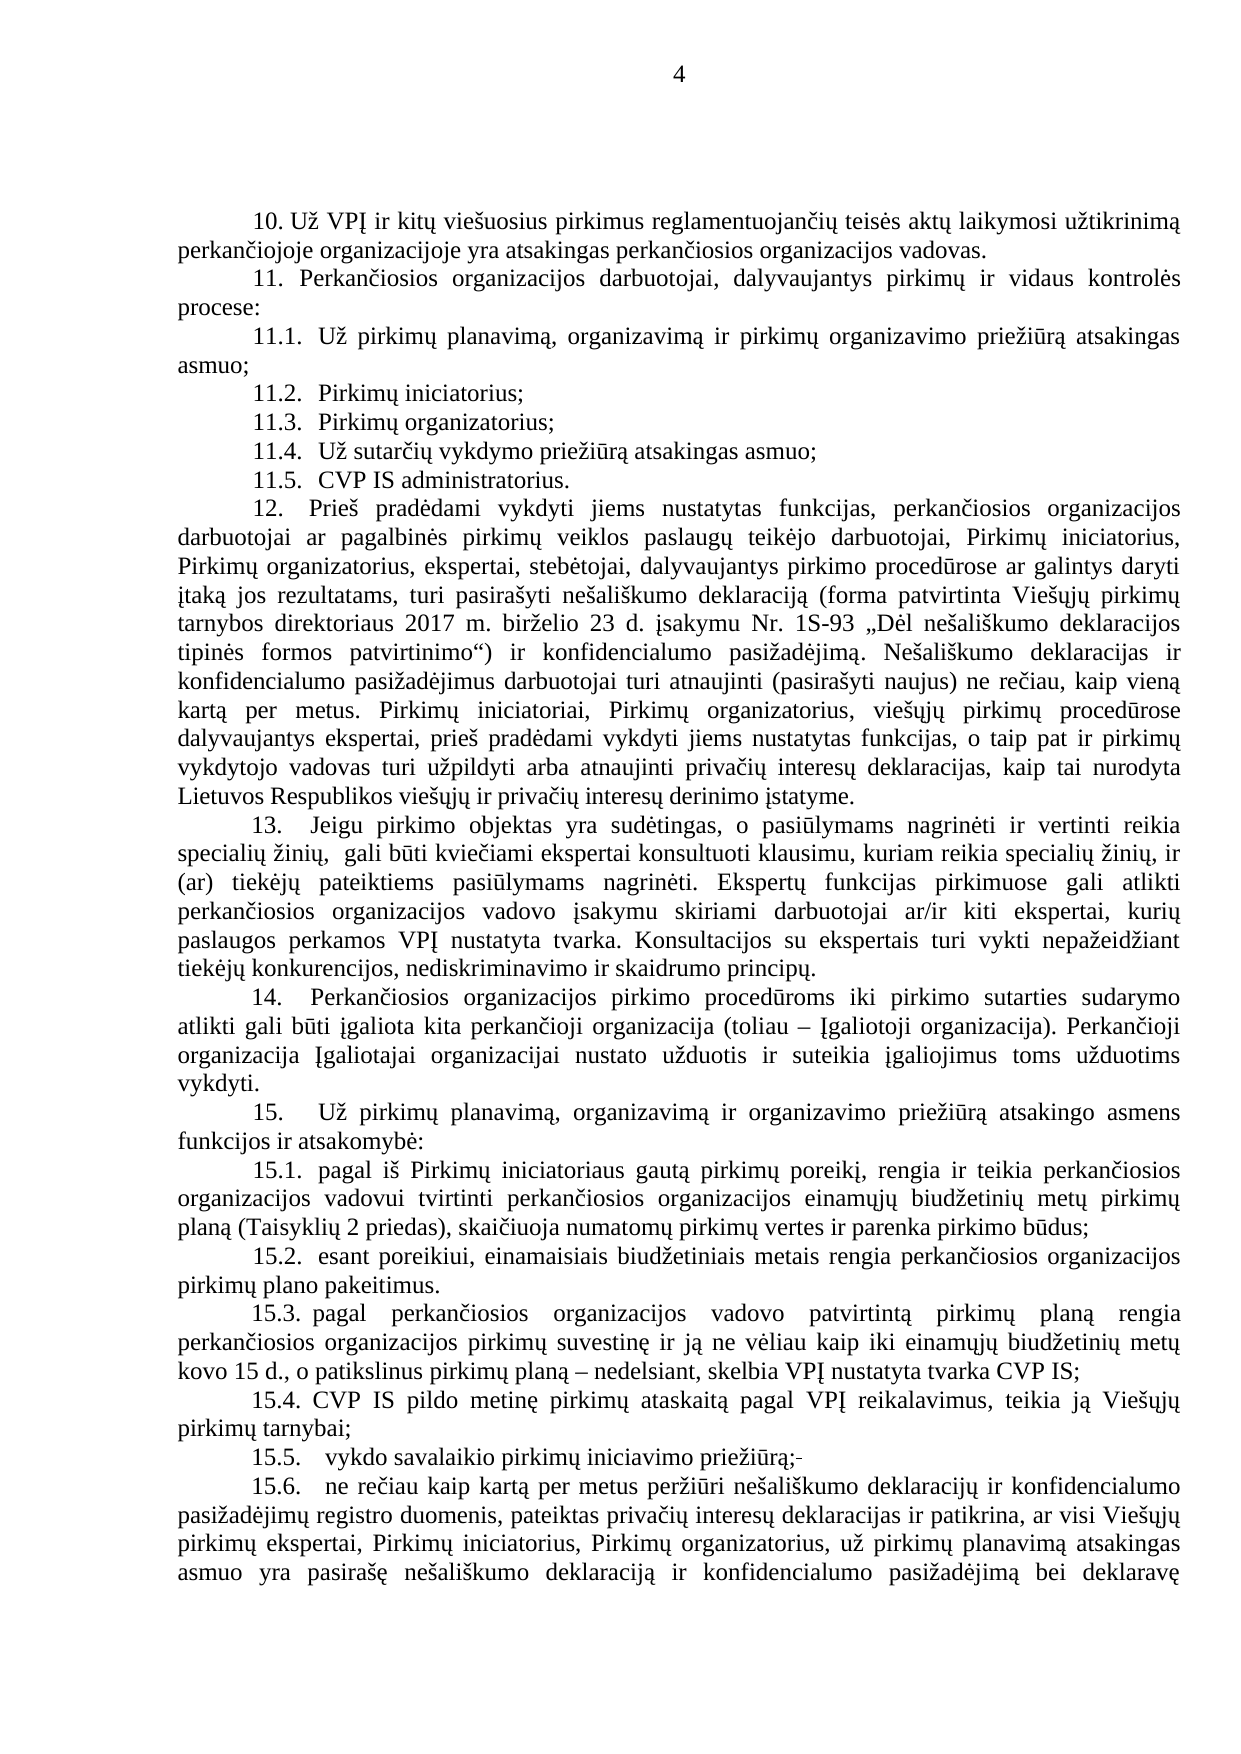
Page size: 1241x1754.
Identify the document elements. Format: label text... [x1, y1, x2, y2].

text 15.1. pagal iš Pirkimų iniciatoriaus gautą pirkimų poreikį, rengia ir teikia perkančiosios organizacijos vadovui tvirtinti perkančiosios organizacijos einamųjų biudžetinių metų pirkimų planą (Taisyklių 2 priedas), skaičiuoja numatomų pirkimų vertes ir parenka pirkimo būdus; [177, 1155, 1181, 1241]
text 15. Už pirkimų planavimą, organizavimą ir organizavimo priežiūrą atsakingo asmens funkcijos ir atsakomybė: [177, 1097, 1181, 1155]
text 11.3. Pirkimų organizatorius; [177, 407, 1181, 436]
text 15.6. ne rečiau kaip kartą per metus peržiūri nešališkumo deklaracijų ir konfidencialumo pasižadėjimų registro duomenis, pateiktas privačių interesų deklaracijas ir patikrina, ar visi Viešųjų pirkimų ekspertai, Pirkimų iniciatorius, Pirkimų organizatorius, už pirkimų planavimą atsakingas asmuo yra pasirašę nešališkumo deklaraciją ir konfidencialumo pasižadėjimą bei deklaravę [177, 1471, 1181, 1586]
text 12. Prieš pradėdami vykdyti jiems nustatytas funkcijas, perkančiosios organizacijos darbuotojai ar pagalbinės pirkimų veiklos paslaugų teikėjo darbuotojai, Pirkimų iniciatorius, Pirkimų organizatorius, ekspertai, stebėtojai, dalyvaujantys pirkimo procedūrose ar galintys daryti įtaką jos rezultatams, turi pasirašyti nešališkumo deklaraciją (forma patvirtinta Viešųjų pirkimų tarnybos direktoriaus 2017 m. birželio 23 d. įsakymu Nr. 1S-93 „Dėl nešališkumo deklaracijos tipinės formos patvirtinimo“) ir konfidencialumo pasižadėjimą. Nešališkumo deklaracijas ir konfidencialumo pasižadėjimus darbuotojai turi atnaujinti (pasirašyti naujus) ne rečiau, kaip vieną kartą per metus. Pirkimų iniciatoriai, Pirkimų organizatorius, viešųjų pirkimų procedūrose dalyvaujantys ekspertai, prieš pradėdami vykdyti jiems nustatytas funkcijas, o taip pat ir pirkimų vykdytojo vadovas turi užpildyti arba atnaujinti privačių interesų deklaracijas, kaip tai nurodyta Lietuvos Respublikos viešųjų ir privačių interesų derinimo įstatyme. [177, 493, 1181, 810]
text 11.1. Už pirkimų planavimą, organizavimą ir pirkimų organizavimo priežiūrą atsakingas asmuo; [177, 321, 1181, 378]
text 11.5. CVP IS administratorius. [177, 465, 1181, 493]
text 15.2. esant poreikiui, einamaisiais biudžetiniais metais rengia perkančiosios organizacijos pirkimų plano pakeitimus. [177, 1241, 1181, 1298]
text 11.4. Už sutarčių vykdymo priežiūrą atsakingas asmuo; [177, 436, 1181, 465]
text 15.4. CVP IS pildo metinę pirkimų ataskaitą pagal VPĮ reikalavimus, teikia ją Viešųjų pirkimų tarnybai; [177, 1385, 1181, 1442]
text 13. Jeigu pirkimo objektas yra sudėtingas, o pasiūlymams nagrinėti ir vertinti reikia specialių žinių, gali būti kviečiami ekspertai konsultuoti klausimu, kuriam reikia specialių žinių, ir (ar) tiekėjų pateiktiems pasiūlymams nagrinėti. Ekspertų funkcijas pirkimuose gali atlikti perkančiosios organizacijos vadovo įsakymu skiriami darbuotojai ar/ir kiti ekspertai, kurių paslaugos perkamos VPĮ nustatyta tvarka. Konsultacijos su ekspertais turi vykti nepažeidžiant tiekėjų konkurencijos, nediskriminavimo ir skaidrumo principų. [177, 810, 1181, 982]
text 10. Už VPĮ ir kitų viešuosius pirkimus reglamentuojančių teisės aktų laikymosi užtikrinimą perkančiojoje organizacijoje yra atsakingas perkančiosios organizacijos vadovas. [177, 206, 1181, 263]
text 15.3. pagal perkančiosios organizacijos vadovo patvirtintą pirkimų planą rengia perkančiosios organizacijos pirkimų suvestinę ir ją ne vėliau kaip iki einamųjų biudžetinių metų kovo 15 d., o patikslinus pirkimų planą – nedelsiant, skelbia VPĮ nustatyta tvarka CVP IS; [177, 1298, 1181, 1385]
text 14. Perkančiosios organizacijos pirkimo procedūroms iki pirkimo sutarties sudarymo atlikti gali būti įgaliota kita perkančioji organizacija (toliau – Įgaliotoji organizacija). Perkančioji organizacija Įgaliotajai organizacijai nustato užduotis ir suteikia įgaliojimus toms užduotims vykdyti. [177, 982, 1181, 1097]
text 15.5. vykdo savalaikio pirkimų iniciavimo priežiūrą; [177, 1442, 1181, 1471]
text 11.2. Pirkimų iniciatorius; [177, 378, 1181, 407]
text 11. Perkančiosios organizacijos darbuotojai, dalyvaujantys pirkimų ir vidaus kontrolės procese: [177, 263, 1181, 321]
